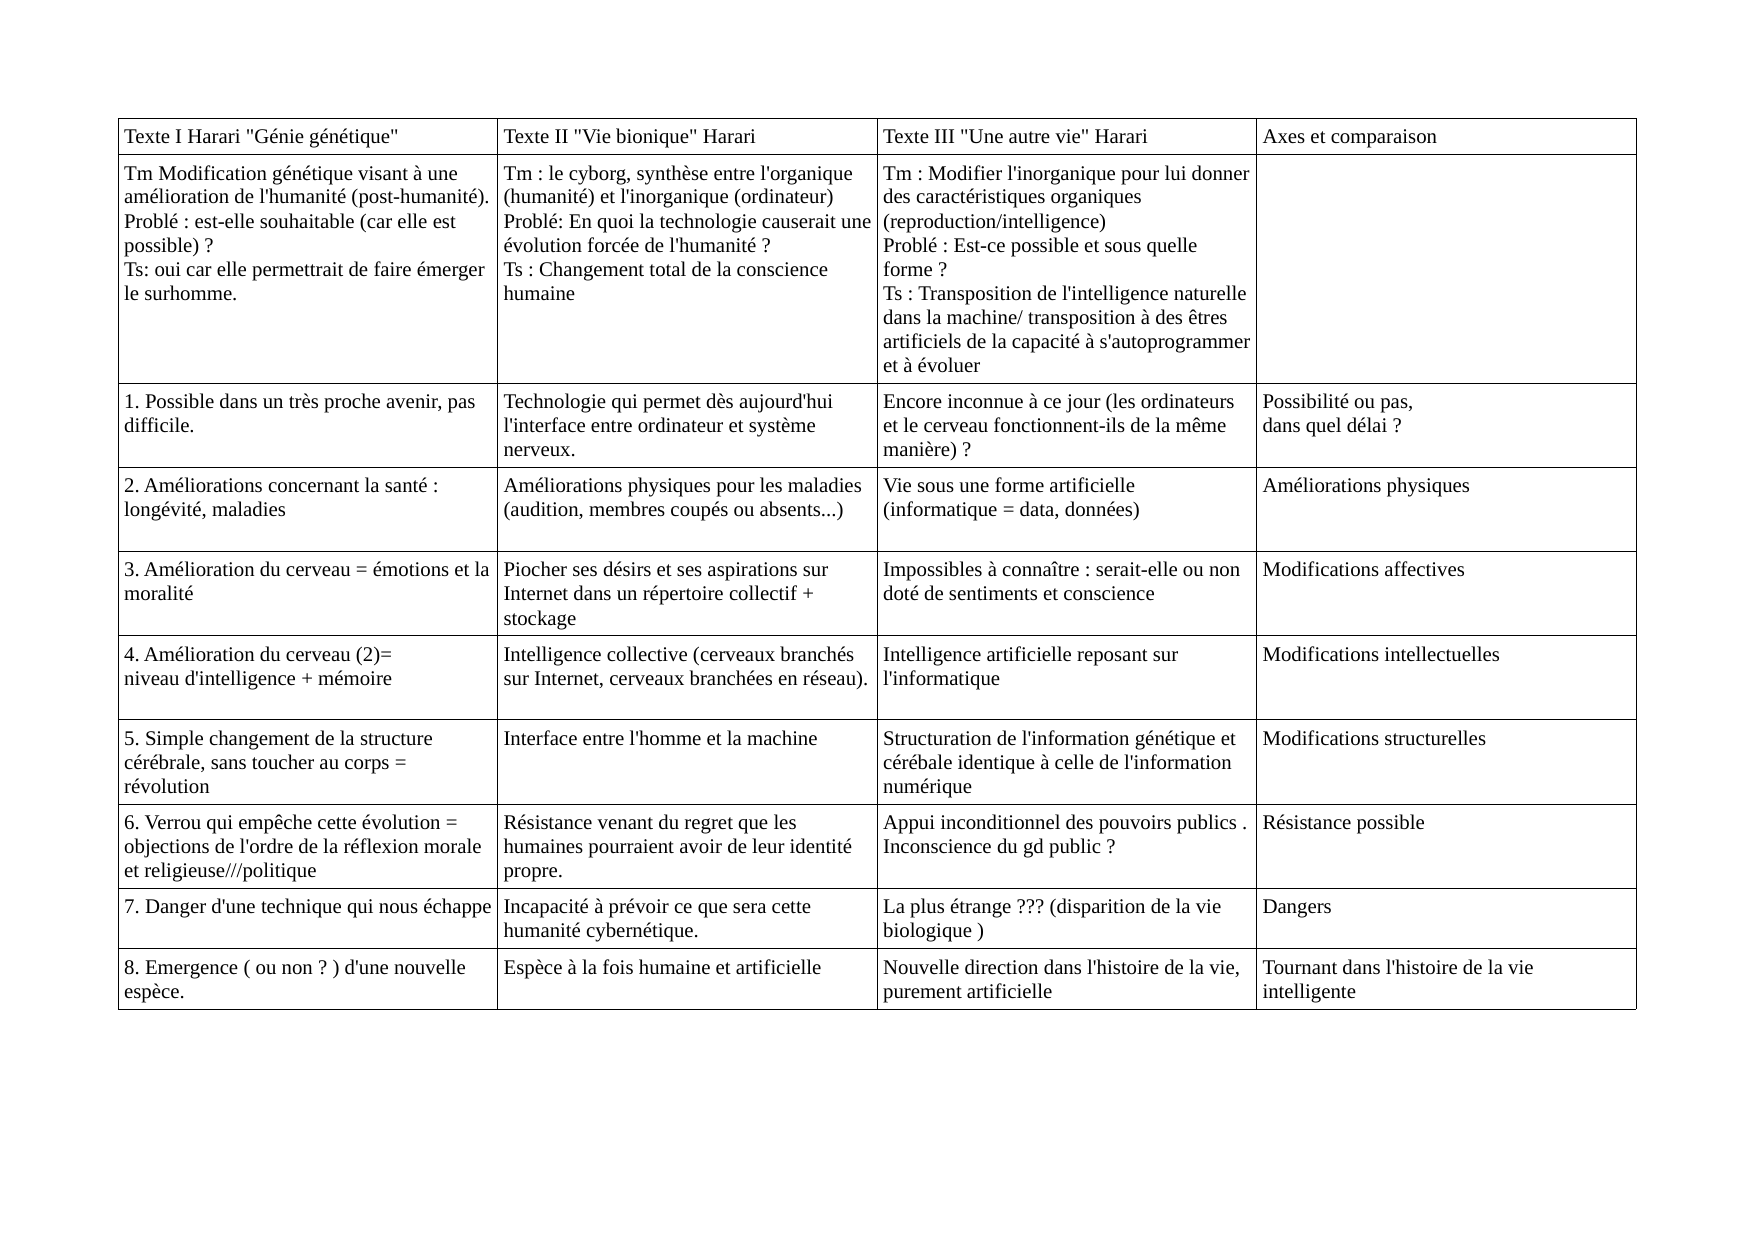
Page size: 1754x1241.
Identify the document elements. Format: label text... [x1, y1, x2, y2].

table_cell 7. Danger d'une technique qui nous échappe [119, 889, 497, 948]
table_cell Tm : Modifier l'inorganique pour lui donner des caractéristiques organiques (reproduction/intelligence) Problé : Est-ce possible et sous quelle forme ? Ts : Transposition de l'intelligence naturelle dans la machine/ transposition à des êtres artificiels de la capacité à s'autoprogrammer et à évoluer [878, 155, 1256, 383]
table_cell Intelligence artificielle reposant sur l'informatique [878, 636, 1256, 719]
table_cell Vie sous une forme artificielle (informatique = data, données) [878, 468, 1256, 551]
table_header 8. Emergence ( ou non ? ) d'une nouvelle espèce. [119, 949, 497, 1008]
table_header Texte I Harari "Génie génétique" [119, 119, 497, 154]
table_cell Améliorations physiques pour les maladies (audition, membres coupés ou absents...) [498, 468, 877, 551]
table_cell Améliorations physiques [1257, 468, 1636, 551]
table_cell La plus étrange ??? (disparition de la vie biologique ) [878, 889, 1256, 948]
table_cell Tm Modification génétique visant à une amélioration de l'humanité (post-humanité). Problé : est-elle souhaitable (car elle est possible) ? Ts: oui car elle permettrait de faire émerger le surhomme. [119, 155, 497, 383]
table_cell Incapacité à prévoir ce que sera cette humanité cybernétique. [498, 889, 877, 948]
table_cell 1. Possible dans un très proche avenir, pas difficile. [119, 384, 497, 467]
table_cell 6. Verrou qui empêche cette évolution = objections de l'ordre de la réflexion morale et religieuse///politique [119, 805, 497, 888]
table_cell Modifications intellectuelles [1257, 636, 1636, 719]
table_cell 5. Simple changement de la structure cérébrale, sans toucher au corps = révolution [119, 720, 497, 803]
table_cell Appui inconditionnel des pouvoirs publics . Inconscience du gd public ? [878, 805, 1256, 888]
table_header Texte III "Une autre vie" Harari [878, 119, 1256, 154]
table_cell Intelligence collective (cerveaux branchés sur Internet, cerveaux branchées en réseau). [498, 636, 877, 719]
table_cell Résistance possible [1257, 805, 1636, 888]
table_header Tournant dans l'histoire de la vie intelligente [1257, 949, 1636, 1008]
table_cell Technologie qui permet dès aujourd'hui l'interface entre ordinateur et système nerveux. [498, 384, 877, 467]
table_cell Modifications structurelles [1257, 720, 1636, 803]
table_cell Piocher ses désirs et ses aspirations sur Internet dans un répertoire collectif + stockage [498, 552, 877, 635]
table_cell Impossibles à connaître : serait-elle ou non doté de sentiments et conscience [878, 552, 1256, 635]
table_cell Résistance venant du regret que les humaines pourraient avoir de leur identité propre. [498, 805, 877, 888]
table_cell 3. Amélioration du cerveau = émotions et la moralité [119, 552, 497, 635]
table_cell Encore inconnue à ce jour (les ordinateurs et le cerveau fonctionnent-ils de la même manière) ? [878, 384, 1256, 467]
table_header Nouvelle direction dans l'histoire de la vie, purement artificielle [878, 949, 1256, 1008]
table_cell Modifications affectives [1257, 552, 1636, 635]
table_cell 4. Amélioration du cerveau (2)= niveau d'intelligence + mémoire [119, 636, 497, 719]
table_cell 2. Améliorations concernant la santé : longévité, maladies [119, 468, 497, 551]
table_header Texte II "Vie bionique" Harari [498, 119, 877, 154]
table_cell Possibilité ou pas, dans quel délai ? [1257, 384, 1636, 467]
table_header Espèce à la fois humaine et artificielle [498, 949, 877, 1008]
table_cell Interface entre l'homme et la machine [498, 720, 877, 803]
table_cell Dangers [1257, 889, 1636, 948]
table_cell [1257, 155, 1636, 383]
table_cell Structuration de l'information génétique et cérébale identique à celle de l'information numérique [878, 720, 1256, 803]
table_header Axes et comparaison [1257, 119, 1636, 154]
table_cell Tm : le cyborg, synthèse entre l'organique (humanité) et l'inorganique (ordinateur) Problé: En quoi la technologie causerait une évolution forcée de l'humanité ? Ts : Changement total de la conscience humaine [498, 155, 877, 383]
